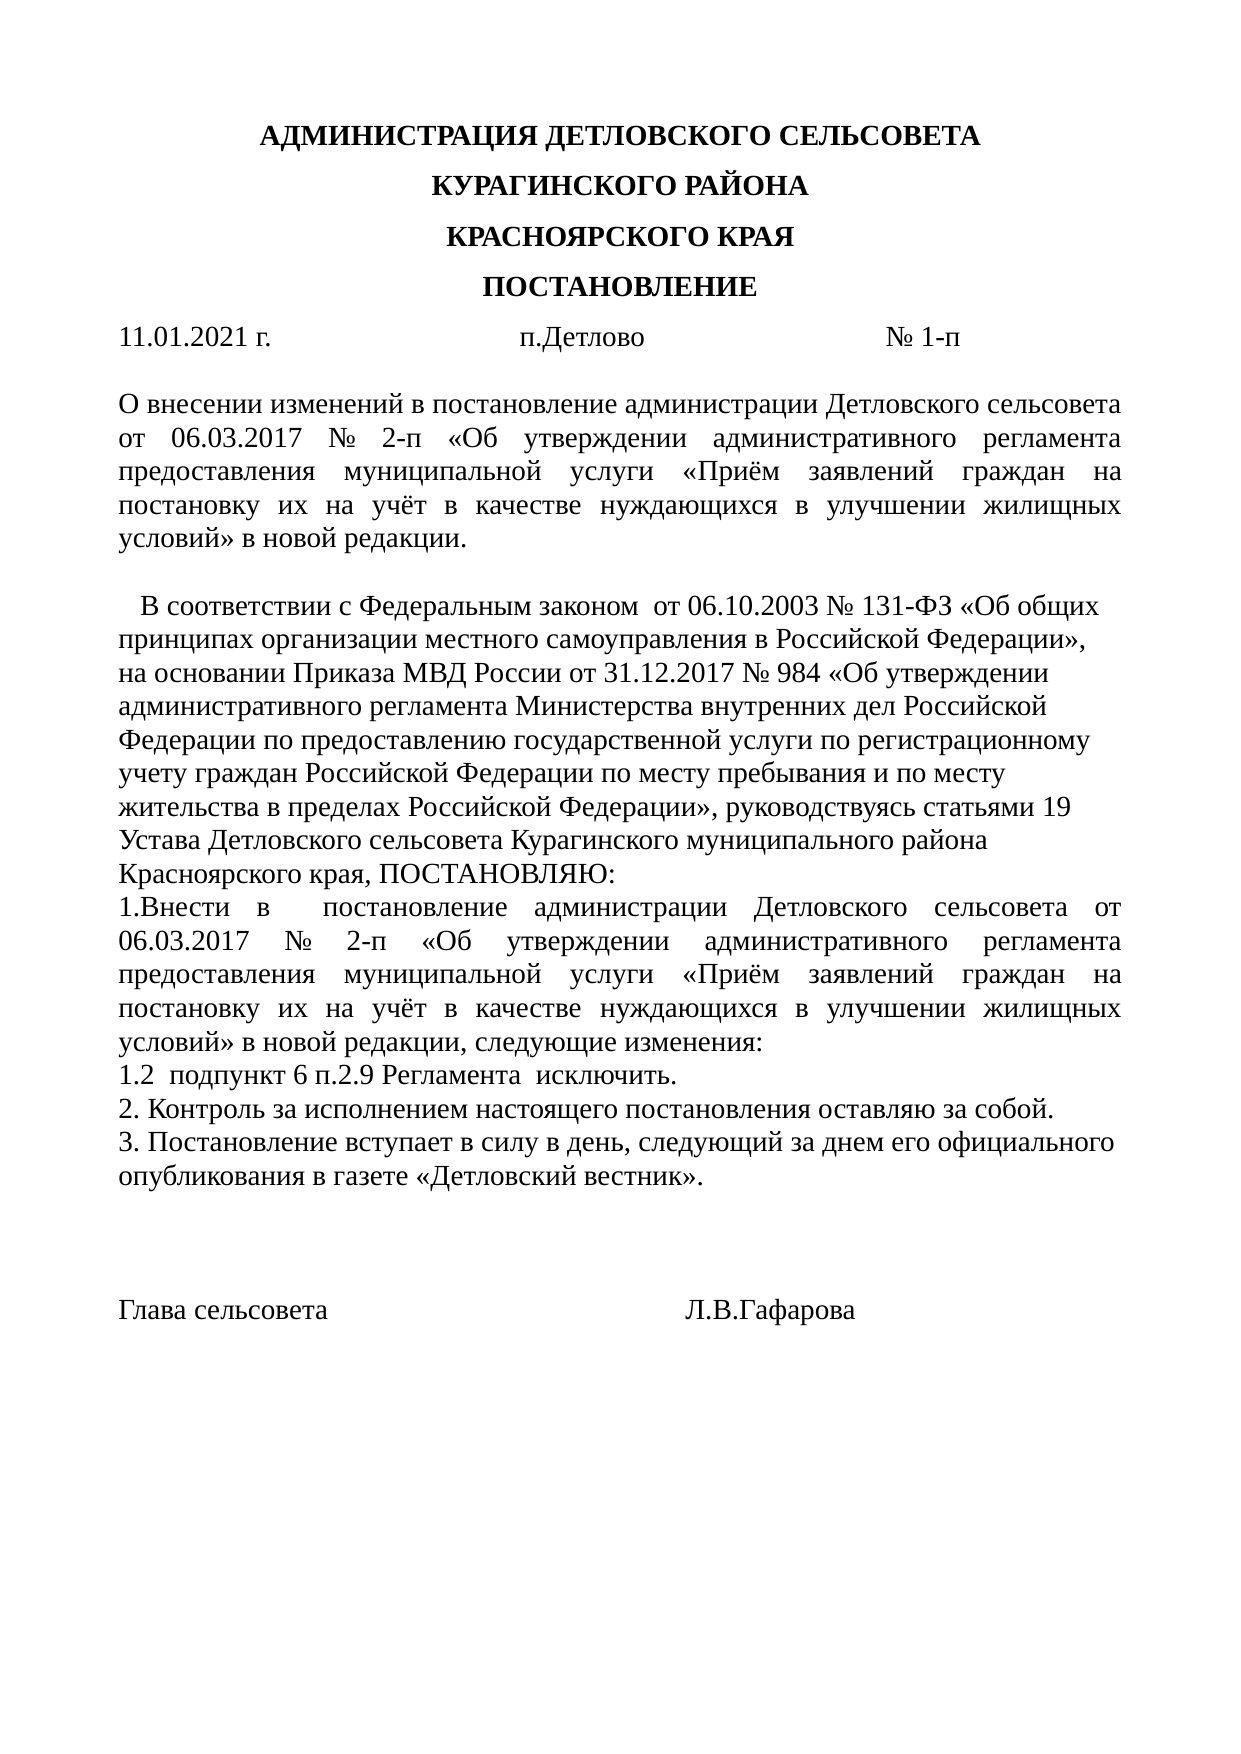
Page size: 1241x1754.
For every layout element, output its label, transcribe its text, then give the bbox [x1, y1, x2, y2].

text 3. Постановление вступает в силу в день, следующий за днем его официального опубликования в газете «Детловский вестник». [118, 1124, 1122, 1191]
text ПОСТАНОВЛЕНИЕ [118, 269, 1122, 303]
text Глава сельсовета Л.В.Гафарова [118, 1292, 1122, 1326]
text 1.Внести в постановление администрации Детловского сельсовета от 06.03.2017 № 2-п «Об утверждении административного регламента предоставления муниципальной услуги «Приём заявлений граждан на постановку их на учёт в качестве нуждающихся в улучшении жилищных условий» в новой редакции, следующие изменения: [118, 889, 1122, 1057]
text 2. Контроль за исполнением настоящего постановления оставляю за собой. [118, 1091, 1122, 1124]
text 11.01.2021 г. п.Детлово № 1-п [118, 319, 1122, 353]
text О внесении изменений в постановление администрации Детловского сельсовета от 06.03.2017 № 2-п «Об утверждении административного регламента предоставления муниципальной услуги «Приём заявлений граждан на постановку их на учёт в качестве нуждающихся в улучшении жилищных условий» в новой редакции. [118, 386, 1122, 554]
text КРАСНОЯРСКОГО КРАЯ [118, 219, 1122, 252]
text АДМИНИСТРАЦИЯ ДЕТЛОВСКОГО СЕЛЬСОВЕТА [118, 118, 1122, 152]
text КУРАГИНСКОГО РАЙОНА [118, 168, 1122, 202]
text В соответствии с Федеральным законом от 06.10.2003 № 131-ФЗ «Об общих принципах организации местного самоуправления в Российской Федерации», на основании Приказа МВД России от 31.12.2017 № 984 «Об утверждении административного регламента Министерства внутренних дел Российской Федерации по предоставлению государственной услуги по регистрационному учету граждан Российской Федерации по месту пребывания и по месту жительства в пределах Российской Федерации», руководствуясь статьями 19 Устава Детловского сельсовета Курагинского муниципального района Красноярского края, ПОСТАНОВЛЯЮ: [118, 588, 1122, 889]
text 1.2 подпункт 6 п.2.9 Регламента исключить. [118, 1057, 1122, 1091]
